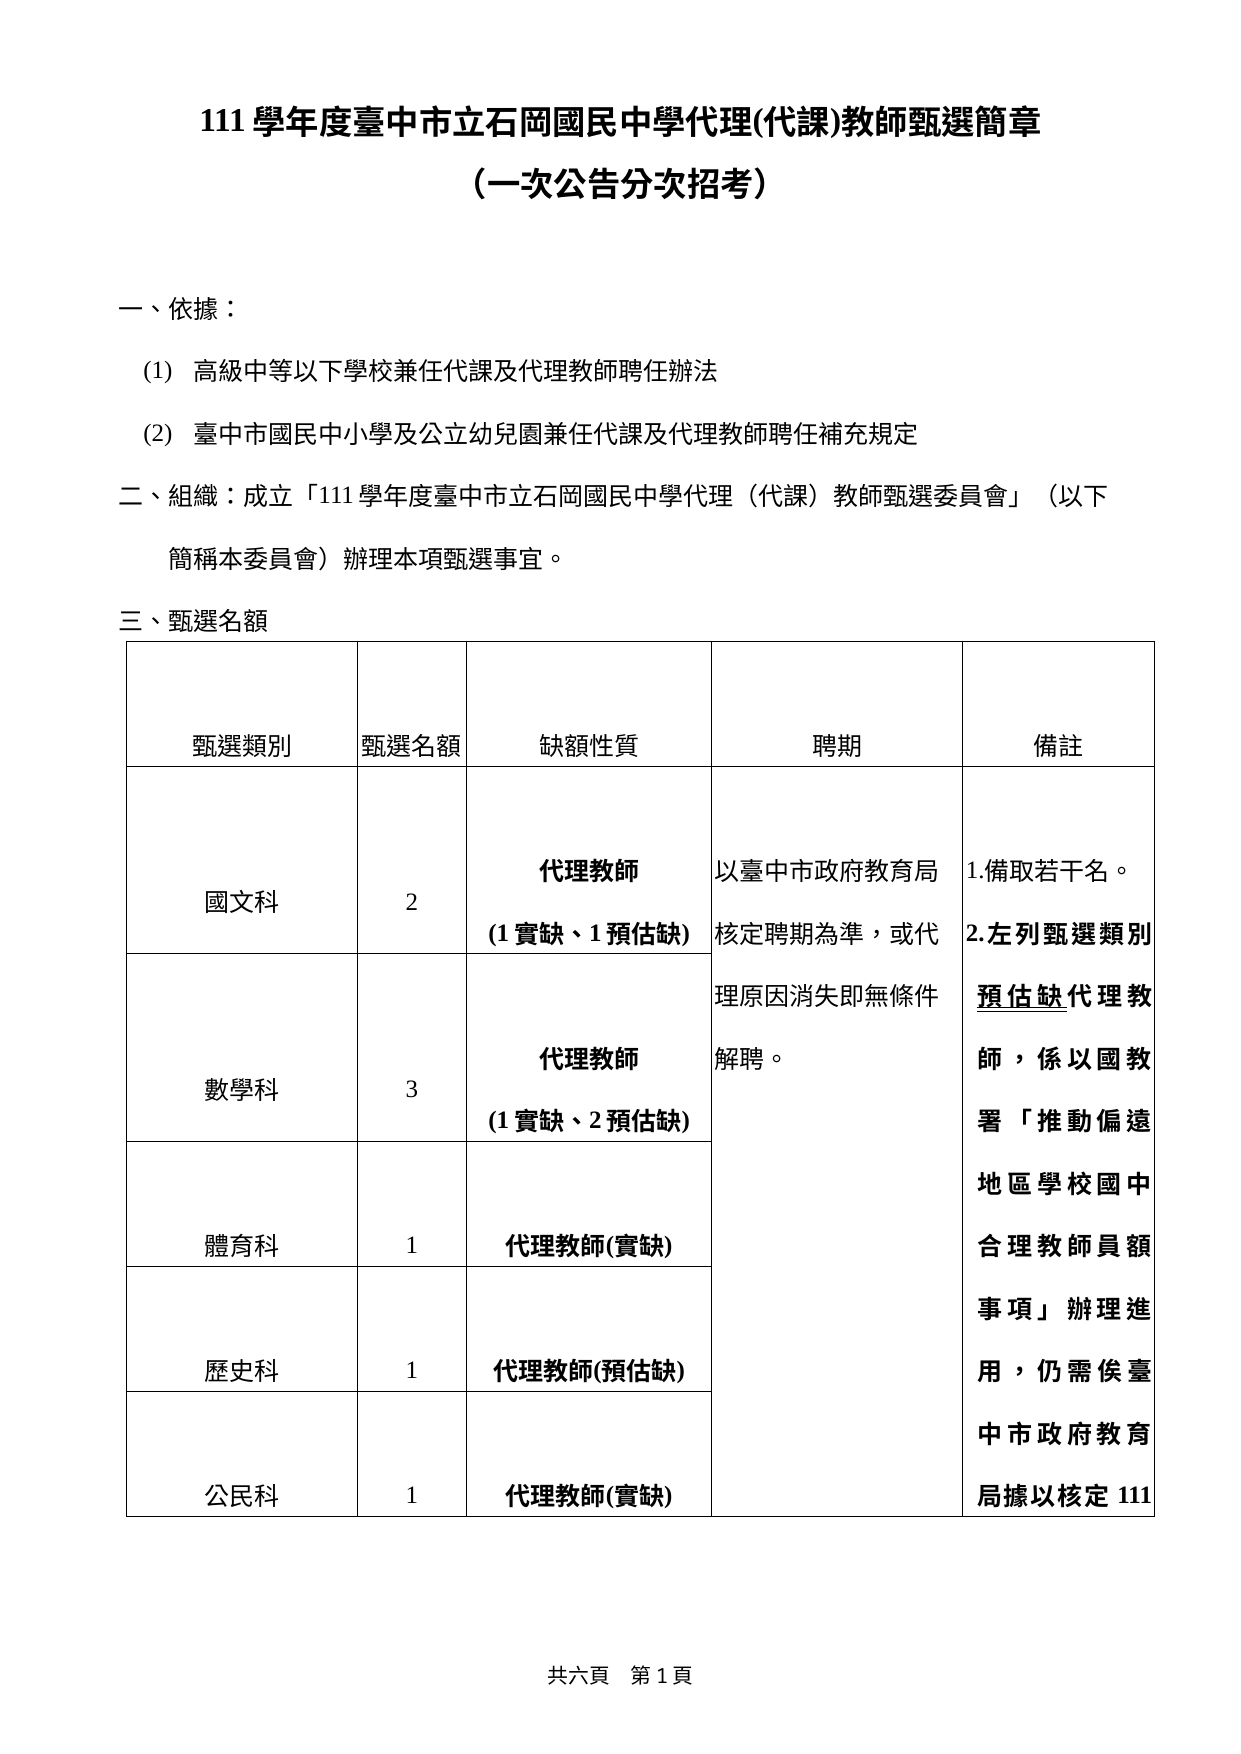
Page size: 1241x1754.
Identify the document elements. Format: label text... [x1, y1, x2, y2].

text （一次公告分次招考） [118, 141, 1122, 203]
table_header 聘期 [712, 642, 962, 766]
table_cell 1 [358, 1392, 466, 1516]
table_cell 1.備取若干名。 2.左列甄選類別預估缺代理教師，係以國教署「推動偏遠地區學校國中合理教師員額事項」辦理進用，仍需俟臺中市政府教育局據以核定111 [963, 767, 1154, 1516]
list 臺中市國民中小學及公立幼兒園兼任代課及代理教師聘任補充規定 [143, 391, 1122, 453]
text 111學年度臺中市立石岡國民中學代理(代課)教師甄選簡章 [118, 78, 1122, 141]
table_cell 公民科 [127, 1392, 357, 1516]
table_cell 代理教師 (1實缺、1預估缺) [467, 767, 711, 953]
table_cell 代理教師 (1實缺、2預估缺) [467, 954, 711, 1141]
table_cell 歷史科 [127, 1267, 357, 1391]
table_cell 代理教師(預估缺) [467, 1267, 711, 1391]
table_cell 2 [358, 767, 466, 953]
list 高級中等以下學校兼任代課及代理教師聘任辦法 [143, 328, 1122, 391]
table_cell 1 [358, 1142, 466, 1266]
table_cell 國文科 [127, 767, 357, 953]
table_header 甄選類別 [127, 642, 357, 766]
text 一、依據： [118, 266, 1122, 328]
table_cell 代理教師(實缺) [467, 1142, 711, 1266]
table_header 備註 [963, 642, 1154, 766]
table_cell 體育科 [127, 1142, 357, 1266]
text 二、組織：成立「111學年度臺中市立石岡國民中學代理（代課）教師甄選委員會」（以下簡稱本委員會）辦理本項甄選事宜。 [118, 453, 1122, 578]
table_header 缺額性質 [467, 642, 711, 766]
text 三、甄選名額 [118, 578, 1122, 641]
table_cell 以臺中市政府教育局核定聘期為準，或代理原因消失即無條件解聘。 [712, 767, 962, 1516]
table_cell 1 [358, 1267, 466, 1391]
table_cell 代理教師(實缺) [467, 1392, 711, 1516]
table_cell 數學科 [127, 954, 357, 1141]
table_cell 3 [358, 954, 466, 1141]
table_header 甄選名額 [358, 642, 466, 766]
